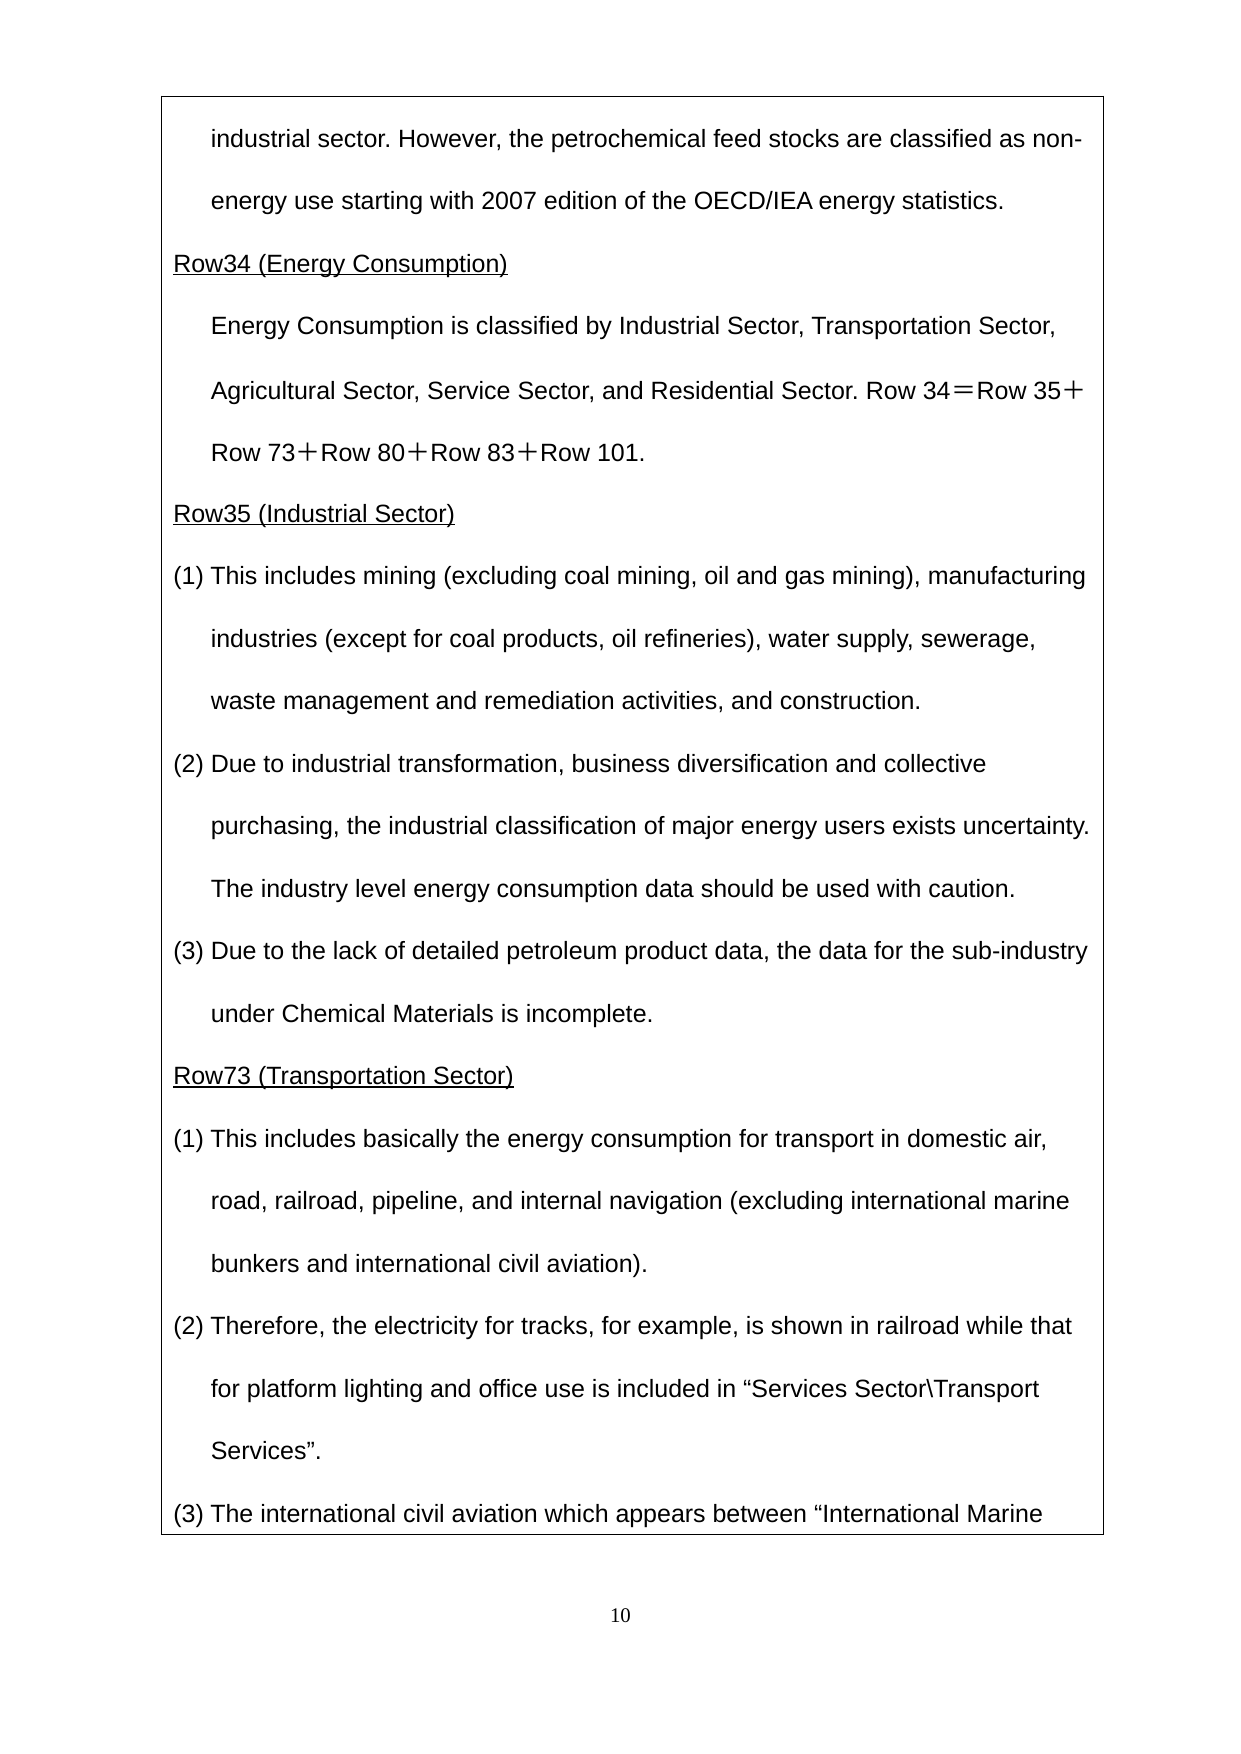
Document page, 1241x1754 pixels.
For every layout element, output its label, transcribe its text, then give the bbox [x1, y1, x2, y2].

table_cell industrial sector. However, the petrochemical feed stocks are classified as non-energy use starting with 2007 edition of the OECD/IEA energy statistics. Row34 (Energy Consumption) Energy Consumption is classified by Industrial Sector, Transportation Sector, Agricultural Sector, Service Sector, and Residential Sector. Row 34＝Row 35＋Row 73＋Row 80＋Row 83＋Row 101. Row35 (Industrial Sector) (1) This includes mining (excluding coal mining, oil and gas mining), manufacturing industries (except for coal products, oil refineries), water supply, sewerage, waste management and remediation activities, and construction. (2) Due to industrial transformation, business diversification and collective purchasing, the industrial classification of major energy users exists uncertainty. The industry level energy consumption data should be used with caution. (3) Due to the lack of detailed petroleum product data, the data for the sub-industry under Chemical Materials is incomplete. Row73 (Transportation Sector) (1) This includes basically the energy consumption for transport in domestic air, road, railroad, pipeline, and internal navigation (excluding international marine bunkers and international civil aviation). (2) Therefore, the electricity for tracks, for example, is shown in railroad while that for platform lighting and office use is included in “Services Sector\Transport Services”. (3) The international civil aviation which appears between “International Marine [162, 97, 1103, 1534]
